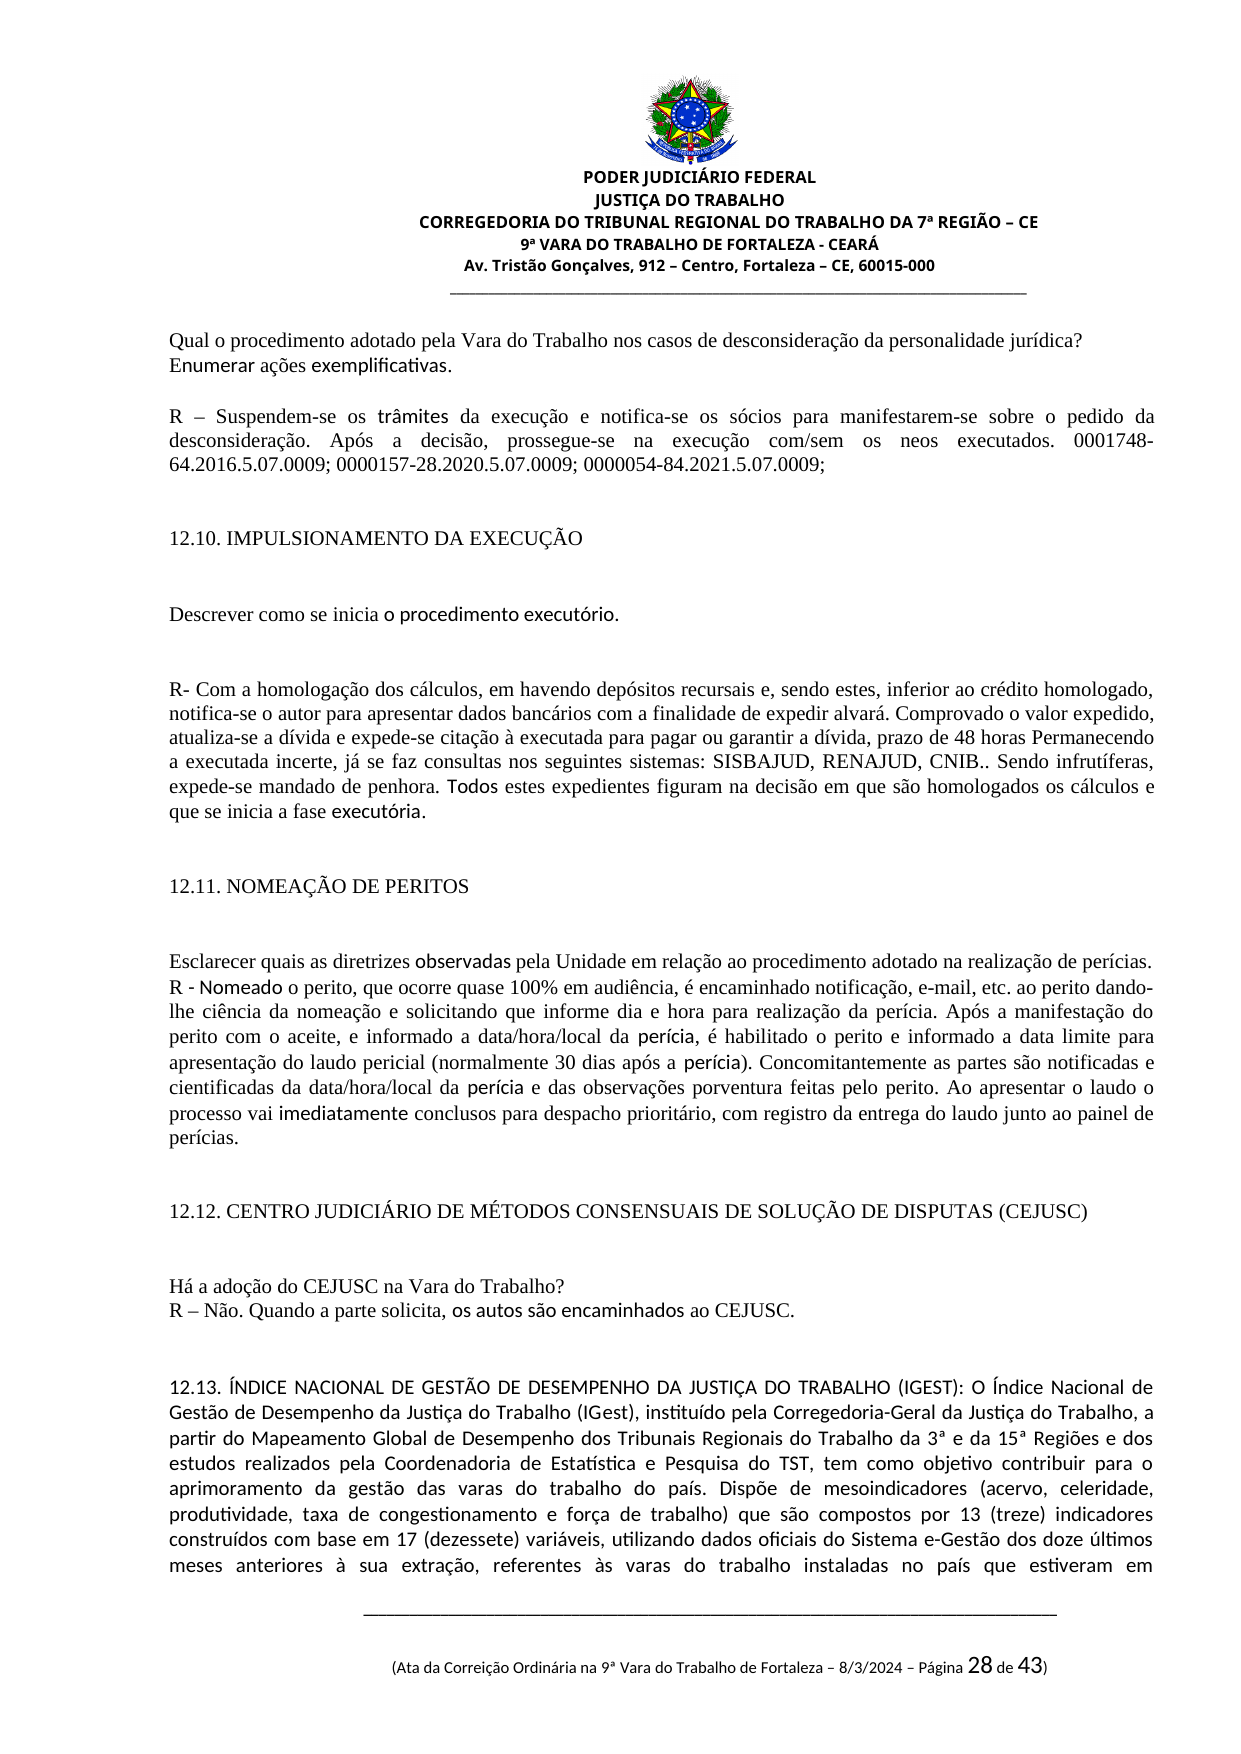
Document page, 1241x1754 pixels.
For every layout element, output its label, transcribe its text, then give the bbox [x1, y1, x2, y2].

text 12.10. IMPULSIONAMENTO DA EXECUÇÃO [169, 526, 1155, 550]
text Há a adoção do CEJUSC na Vara do Trabalho? [169, 1273, 1155, 1298]
picture [640, 73, 739, 166]
text 12.13. ÍNDICE NACIONAL DE GESTÃO DE DESEMPENHO DA JUSTIÇA DO TRABALHO (IGEST): O Índice Nacional de Gestão de Desempenho da Justiça do Trabalho (IGest), instituído pela Corregedoria-Geral da Justiça do Trabalho, a partir do Mapeamento Global de Desempenho dos Tribunais Regionais do Trabalho da 3ª e da 15ª Regiões e dos estudos realizados pela Coordenadoria de Estatística e Pesquisa do TST, tem como objetivo contribuir para o aprimoramento da gestão das varas do trabalho do país. Dispõe de mesoindicadores (acervo, celeridade, produtividade, taxa de congestionamento e força de trabalho) que são compostos por 13 (treze) indicadores construídos com base em 17 (dezessete) variáveis, utilizando dados oficiais do Sistema e-Gestão dos doze últimos meses anteriores à sua extração, referentes às varas do trabalho instaladas no país que estiveram em [169, 1374, 1155, 1577]
text R – Suspendem-se os trâmites da execução e notifica-se os sócios para manifestarem-se sobre o pedido da desconsideração. Após a decisão, prossegue-se na execução com/sem os neos executados. 0001748-64.2016.5.07.0009; 0000157-28.2020.5.07.0009; 0000054-84.2021.5.07.0009; [169, 403, 1155, 476]
text Esclarecer quais as diretrizes observadas pela Unidade em relação ao procedimento adotado na realização de perícias. [169, 948, 1155, 974]
text Descrever como se inicia o procedimento executório. [169, 601, 1155, 626]
text 12.12. CENTRO JUDICIÁRIO DE MÉTODOS CONSENSUAIS DE SOLUÇÃO DE DISPUTAS (CEJUSC) [169, 1199, 1155, 1223]
text R - Nomeado o perito, que ocorre quase 100% em audiência, é encaminhado notificação, e-mail, etc. ao perito dando-lhe ciência da nomeação e solicitando que informe dia e hora para realização da perícia. Após a manifestação do perito com o aceite, e informado a data/hora/local da perícia, é habilitado o perito e informado a data limite para apresentação do laudo pericial (normalmente 30 dias após a perícia). Concomitantemente as partes são notificadas e cientificadas da data/hora/local da perícia e das observações porventura feitas pelo perito. Ao apresentar o laudo o processo vai imediatamente conclusos para despacho prioritário, com registro da entrega do laudo junto ao painel de perícias. [169, 974, 1155, 1149]
text R – Não. Quando a parte solicita, os autos são encaminhados ao CEJUSC. [169, 1298, 1155, 1323]
text R- Com a homologação dos cálculos, em havendo depósitos recursais e, sendo estes, inferior ao crédito homologado, notifica-se o autor para apresentar dados bancários com a finalidade de expedir alvará. Comprovado o valor expedido, atualiza-se a dívida e expede-se citação à executada para pagar ou garantir a dívida, prazo de 48 horas Permanecendo a executada incerte, já se faz consultas nos seguintes sistemas: SISBAJUD, RENAJUD, CNIB.. Sendo infrutíferas, expede-se mandado de penhora. Todos estes expedientes figuram na decisão em que são homologados os cálculos e que se inicia a fase executória. [169, 677, 1155, 824]
text Qual o procedimento adotado pela Vara do Trabalho nos casos de desconsideração da personalidade jurídica? [169, 328, 1155, 352]
text 12.11. NOMEAÇÃO DE PERITOS [169, 874, 1155, 898]
text Enumerar ações exemplificativas. [169, 352, 1155, 377]
